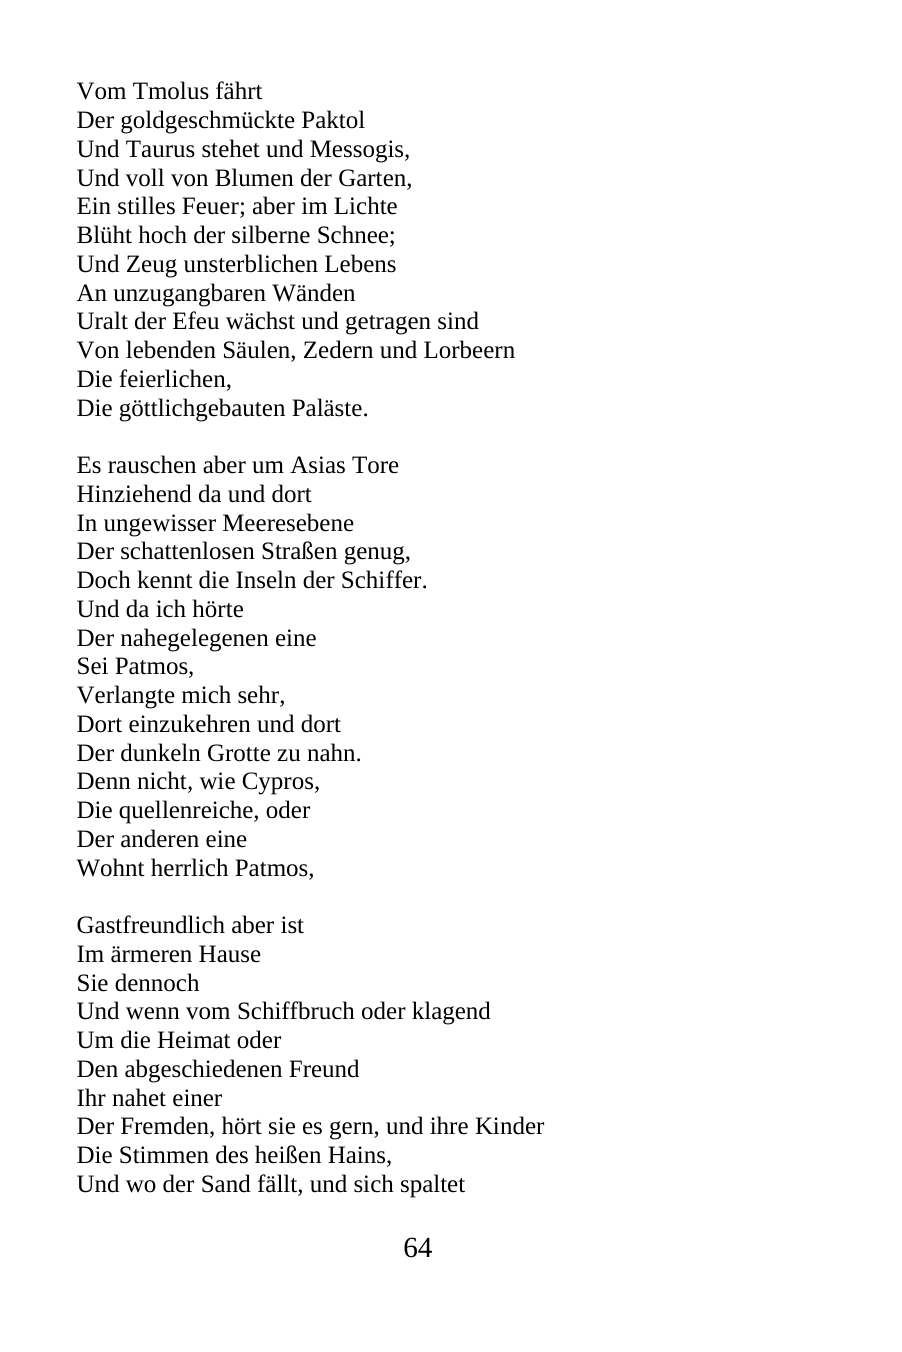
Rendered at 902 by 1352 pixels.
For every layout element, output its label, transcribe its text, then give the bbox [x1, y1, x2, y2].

text Die Stimmen des heißen Hains, [76, 1140, 759, 1169]
text Um die Heimat oder [76, 1025, 759, 1054]
text Die feierlichen, [76, 364, 759, 393]
text An unzugangbaren Wänden [76, 278, 759, 306]
text Und da ich hörte [76, 594, 759, 623]
text Den abgeschiedenen Freund [76, 1054, 759, 1083]
text Ihr nahet einer [76, 1083, 759, 1111]
text Gastfreundlich aber ist [76, 910, 759, 939]
text Dort einzukehren und dort [76, 709, 759, 738]
text Der dunkeln Grotte zu nahn. [76, 738, 759, 766]
text Vom Tmolus fährt [76, 76, 759, 105]
text Der nahegelegenen eine [76, 623, 759, 651]
text Wohnt herrlich Patmos, [76, 853, 759, 881]
text Ein stilles Feuer; aber im Lichte [76, 191, 759, 220]
text Doch kennt die Inseln der Schiffer. [76, 565, 759, 594]
text Denn nicht, wie Cypros, [76, 766, 759, 795]
text Und wo der Sand fällt, und sich spaltet [76, 1169, 759, 1198]
text Im ärmeren Hause [76, 939, 759, 968]
text Hinziehend da und dort [76, 479, 759, 508]
text Und Taurus stehet und Messogis, [76, 134, 759, 163]
text Und voll von Blumen der Garten, [76, 163, 759, 191]
text Uralt der Efeu wächst und getragen sind [76, 306, 759, 335]
text Sei Patmos, [76, 651, 759, 680]
text Der schattenlosen Straßen genug, [76, 536, 759, 565]
text Sie dennoch [76, 968, 759, 996]
text Die quellenreiche, oder [76, 795, 759, 824]
text In ungewisser Meeresebene [76, 508, 759, 536]
text Der goldgeschmückte Paktol [76, 105, 759, 134]
text Der Fremden, hört sie es gern, und ihre Kinder [76, 1111, 759, 1140]
text Verlangte mich sehr, [76, 680, 759, 709]
text Es rauschen aber um Asias Tore [76, 450, 759, 479]
text Der anderen eine [76, 824, 759, 853]
text Die göttlichgebauten Paläste. [76, 393, 759, 421]
text Blüht hoch der silberne Schnee; [76, 220, 759, 249]
text Und wenn vom Schiffbruch oder klagend [76, 996, 759, 1025]
text Und Zeug unsterblichen Lebens [76, 249, 759, 278]
text Von lebenden Säulen, Zedern und Lorbeern [76, 335, 759, 364]
